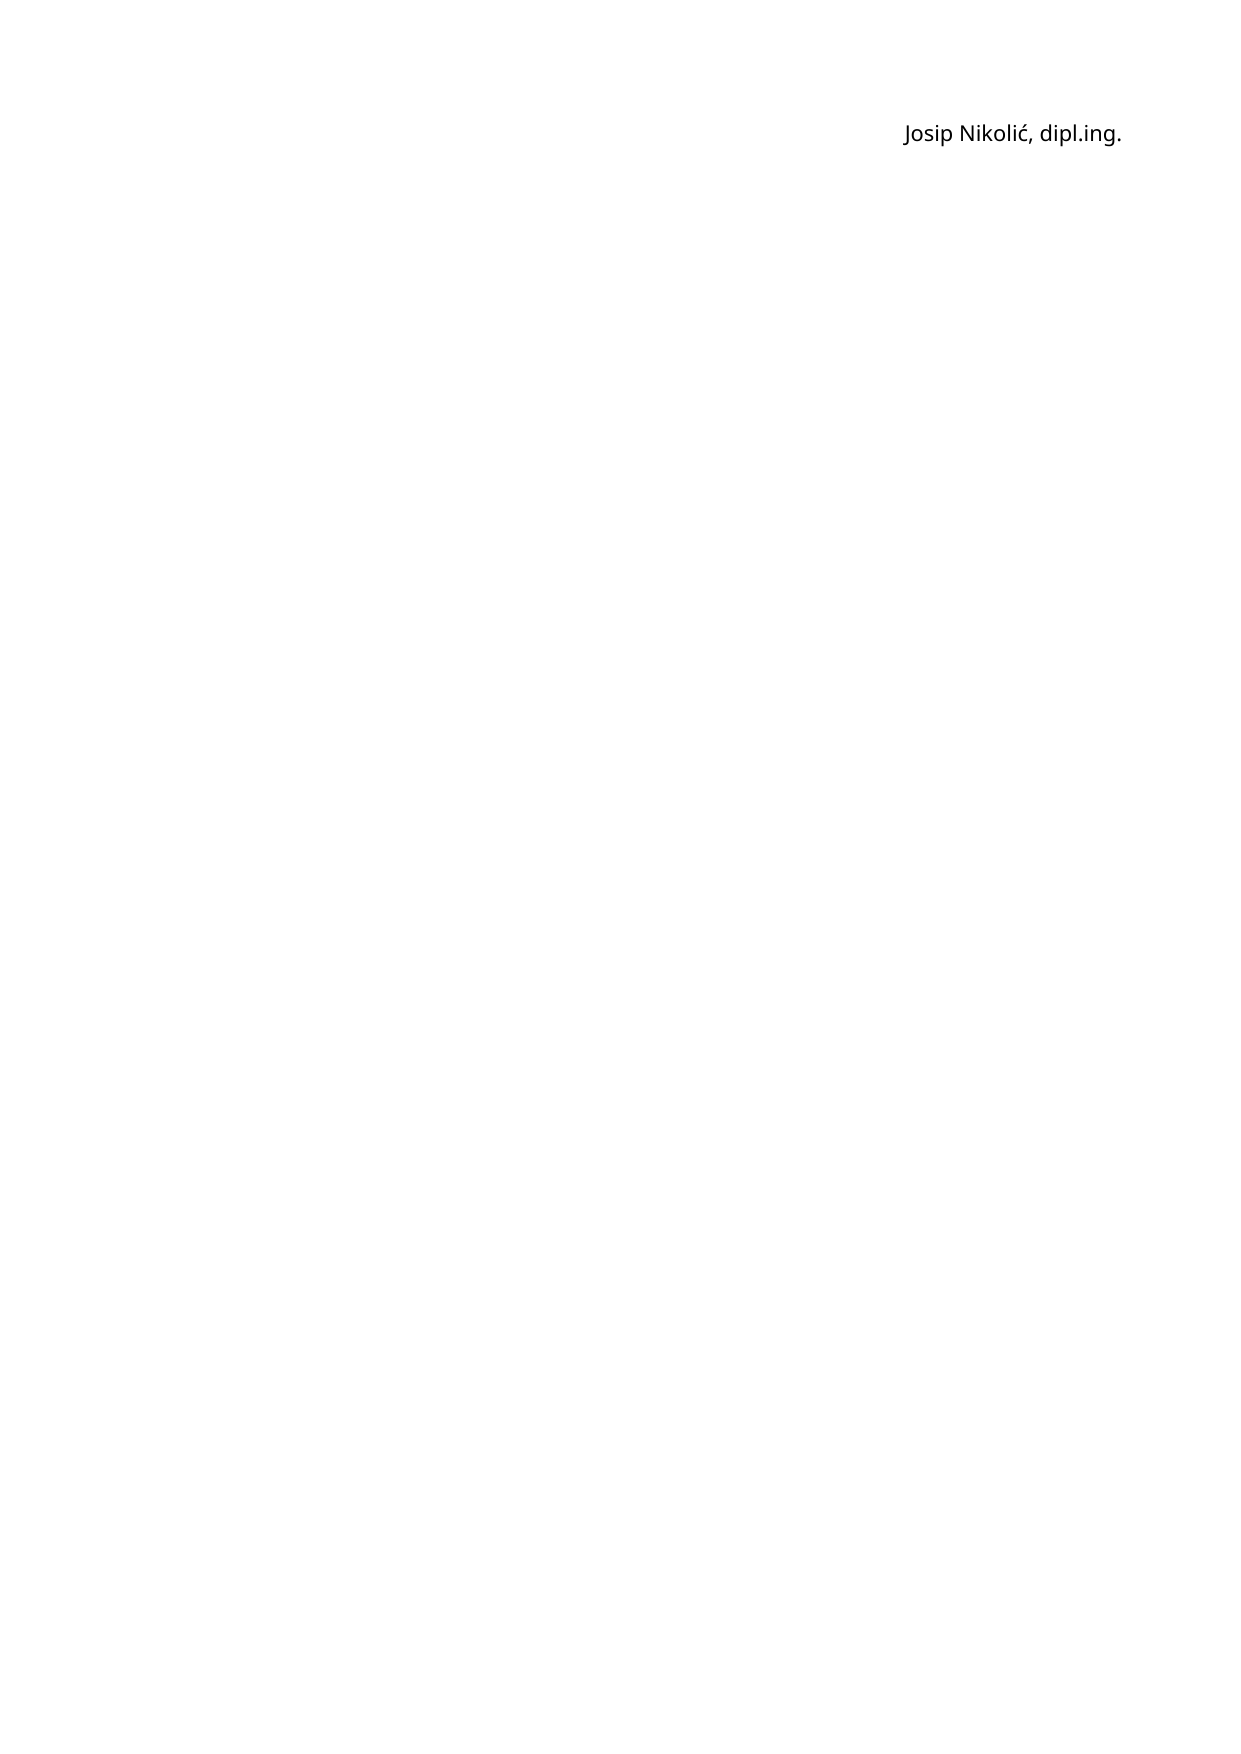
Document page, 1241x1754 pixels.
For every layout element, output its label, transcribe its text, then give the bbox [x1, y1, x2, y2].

text Josip Nikolić, dipl.ing. [118, 118, 1122, 148]
